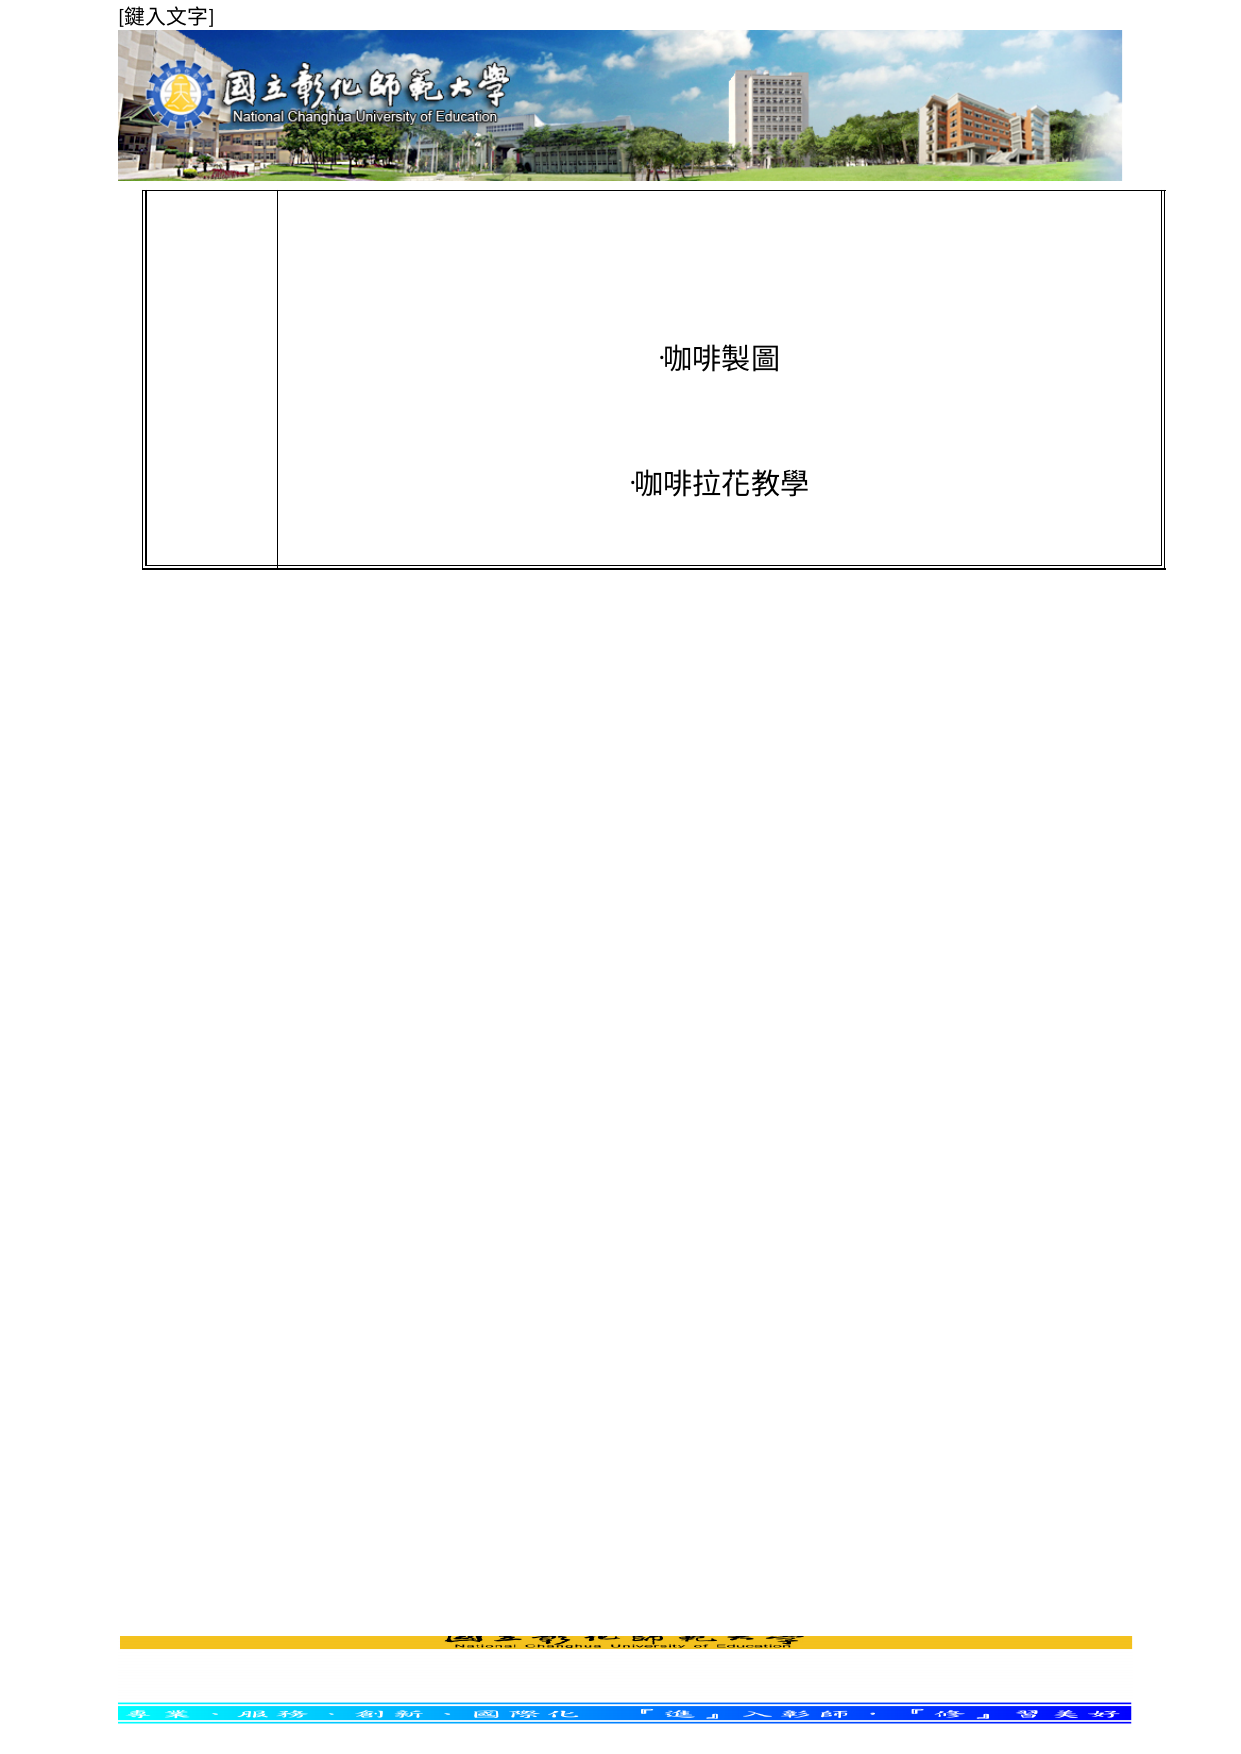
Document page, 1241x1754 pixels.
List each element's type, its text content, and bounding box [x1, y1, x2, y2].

table_cell [147, 191, 277, 565]
table_cell ·咖啡製圖 ·咖啡拉花教學 [278, 191, 1161, 565]
